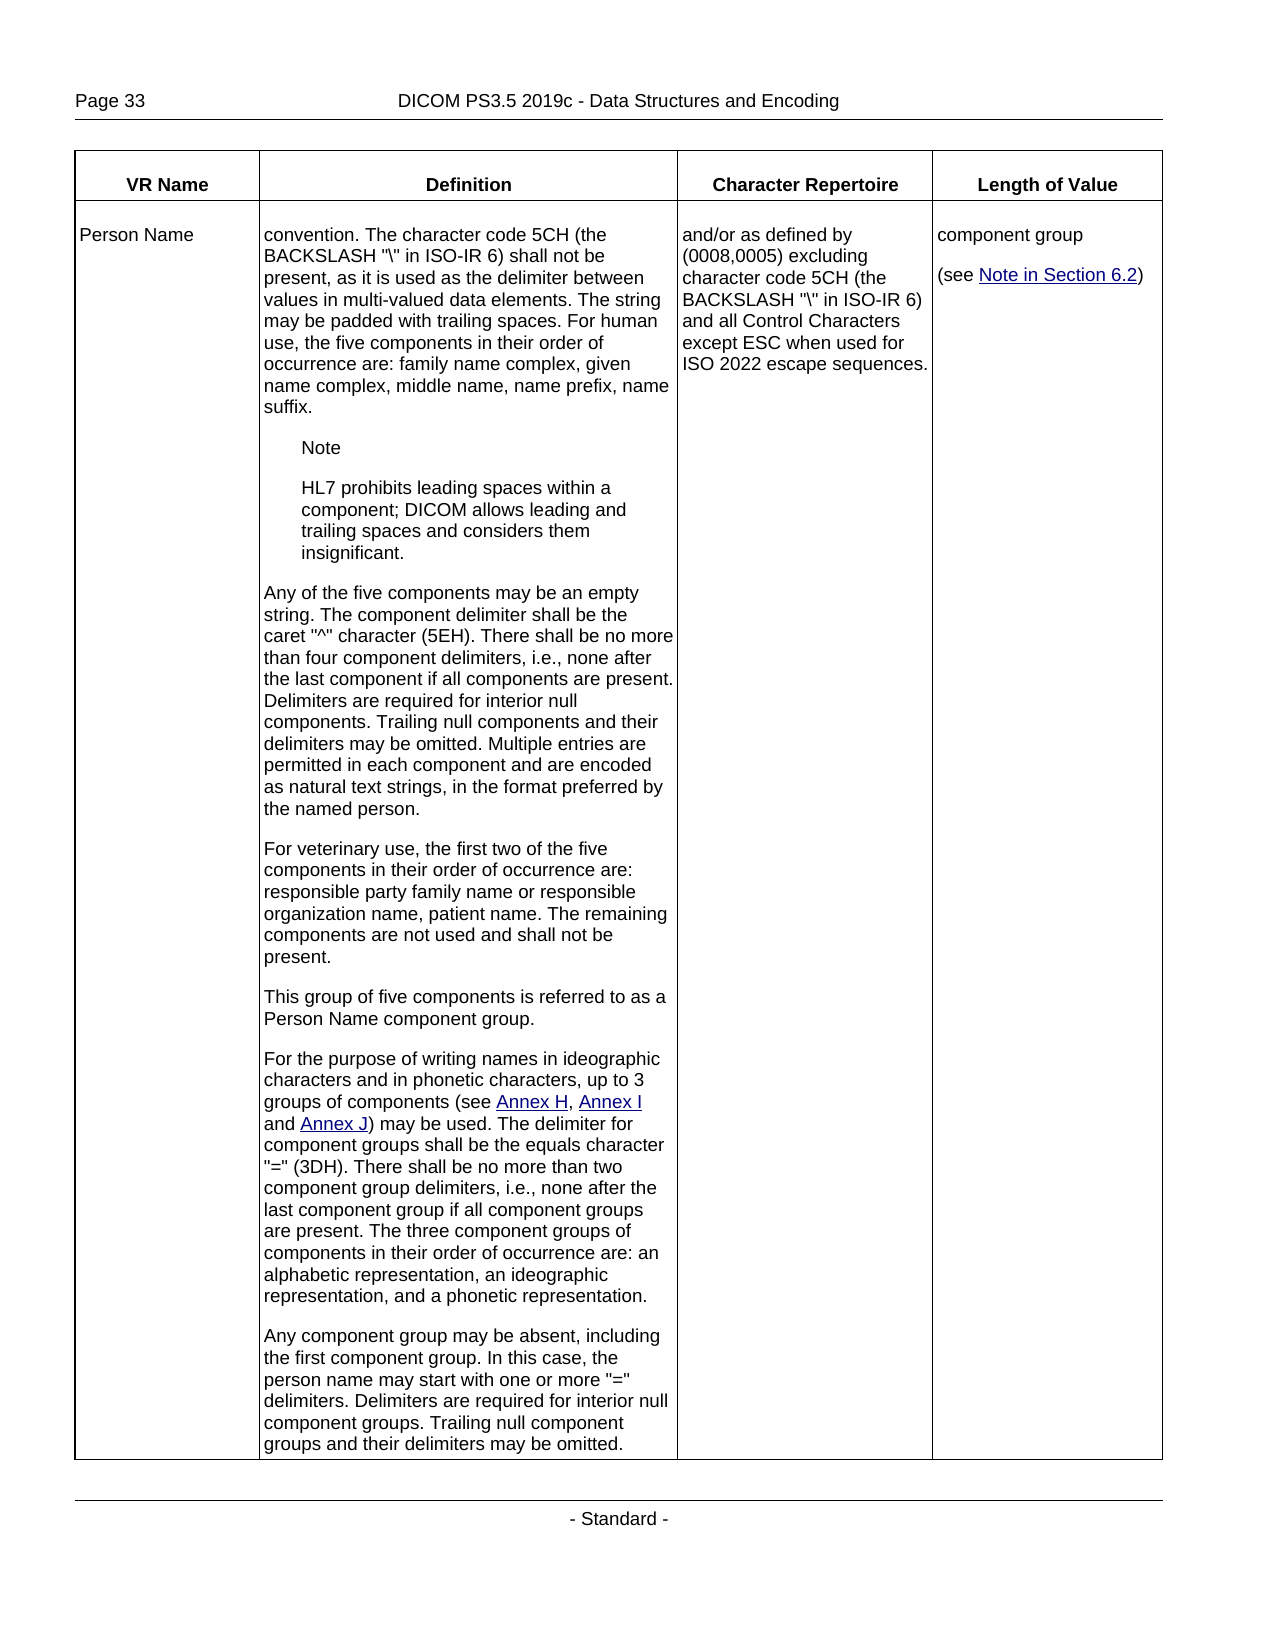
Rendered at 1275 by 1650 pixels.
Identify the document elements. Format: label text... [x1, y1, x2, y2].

table_cell convention. The character code 5CH (the BACKSLASH "\" in ISO-IR 6) shall not be present, as it is used as the delimiter between values in multi-valued data elements. The string may be padded with trailing spaces. For human use, the five components in their order of occurrence are: family name complex, given name complex, middle name, name prefix, name suffix. Note HL7 prohibits leading spaces within a component; DICOM allows leading and trailing spaces and considers them insignificant. Any of the five components may be an empty string. The component delimiter shall be the caret "^" character (5EH). There shall be no more than four component delimiters, i.e., none after the last component if all components are present. Delimiters are required for interior null components. Trailing null components and their delimiters may be omitted. Multiple entries are permitted in each component and are encoded as natural text strings, in the format preferred by the named person. For veterinary use, the first two of the five components in their order of occurrence are: responsible party family name or responsible organization name, patient name. The remaining components are not used and shall not be present. This group of five components is referred to as a Person Name component group. For the purpose of writing names in ideographic characters and in phonetic characters, up to 3 groups of components (see Annex H, Annex I and Annex J) may be used. The delimiter for component groups shall be the equals character "=" (3DH). There shall be no more than two component group delimiters, i.e., none after the last component group if all component groups are present. The three component groups of components in their order of occurrence are: an alphabetic representation, an ideographic representation, and a phonetic representation. Any component group may be absent, including the first component group. In this case, the person name may start with one or more "=" delimiters. Delimiters are required for interior null component groups. Trailing null component groups and their delimiters may be omitted. [260, 201, 677, 1459]
table_cell and/or as defined by (0008,0005) excluding character code 5CH (the BACKSLASH "\" in ISO-IR 6) and all Control Characters except ESC when used for ISO 2022 escape sequences. [678, 201, 932, 1459]
table_header Length of Value [933, 151, 1162, 200]
table_header Definition [260, 151, 677, 200]
table_header Character Repertoire [678, 151, 932, 200]
table_cell component group (see Note in Section 6.2) [933, 201, 1162, 1459]
table_cell Person Name [76, 201, 259, 1459]
table_header VR Name [76, 151, 259, 200]
